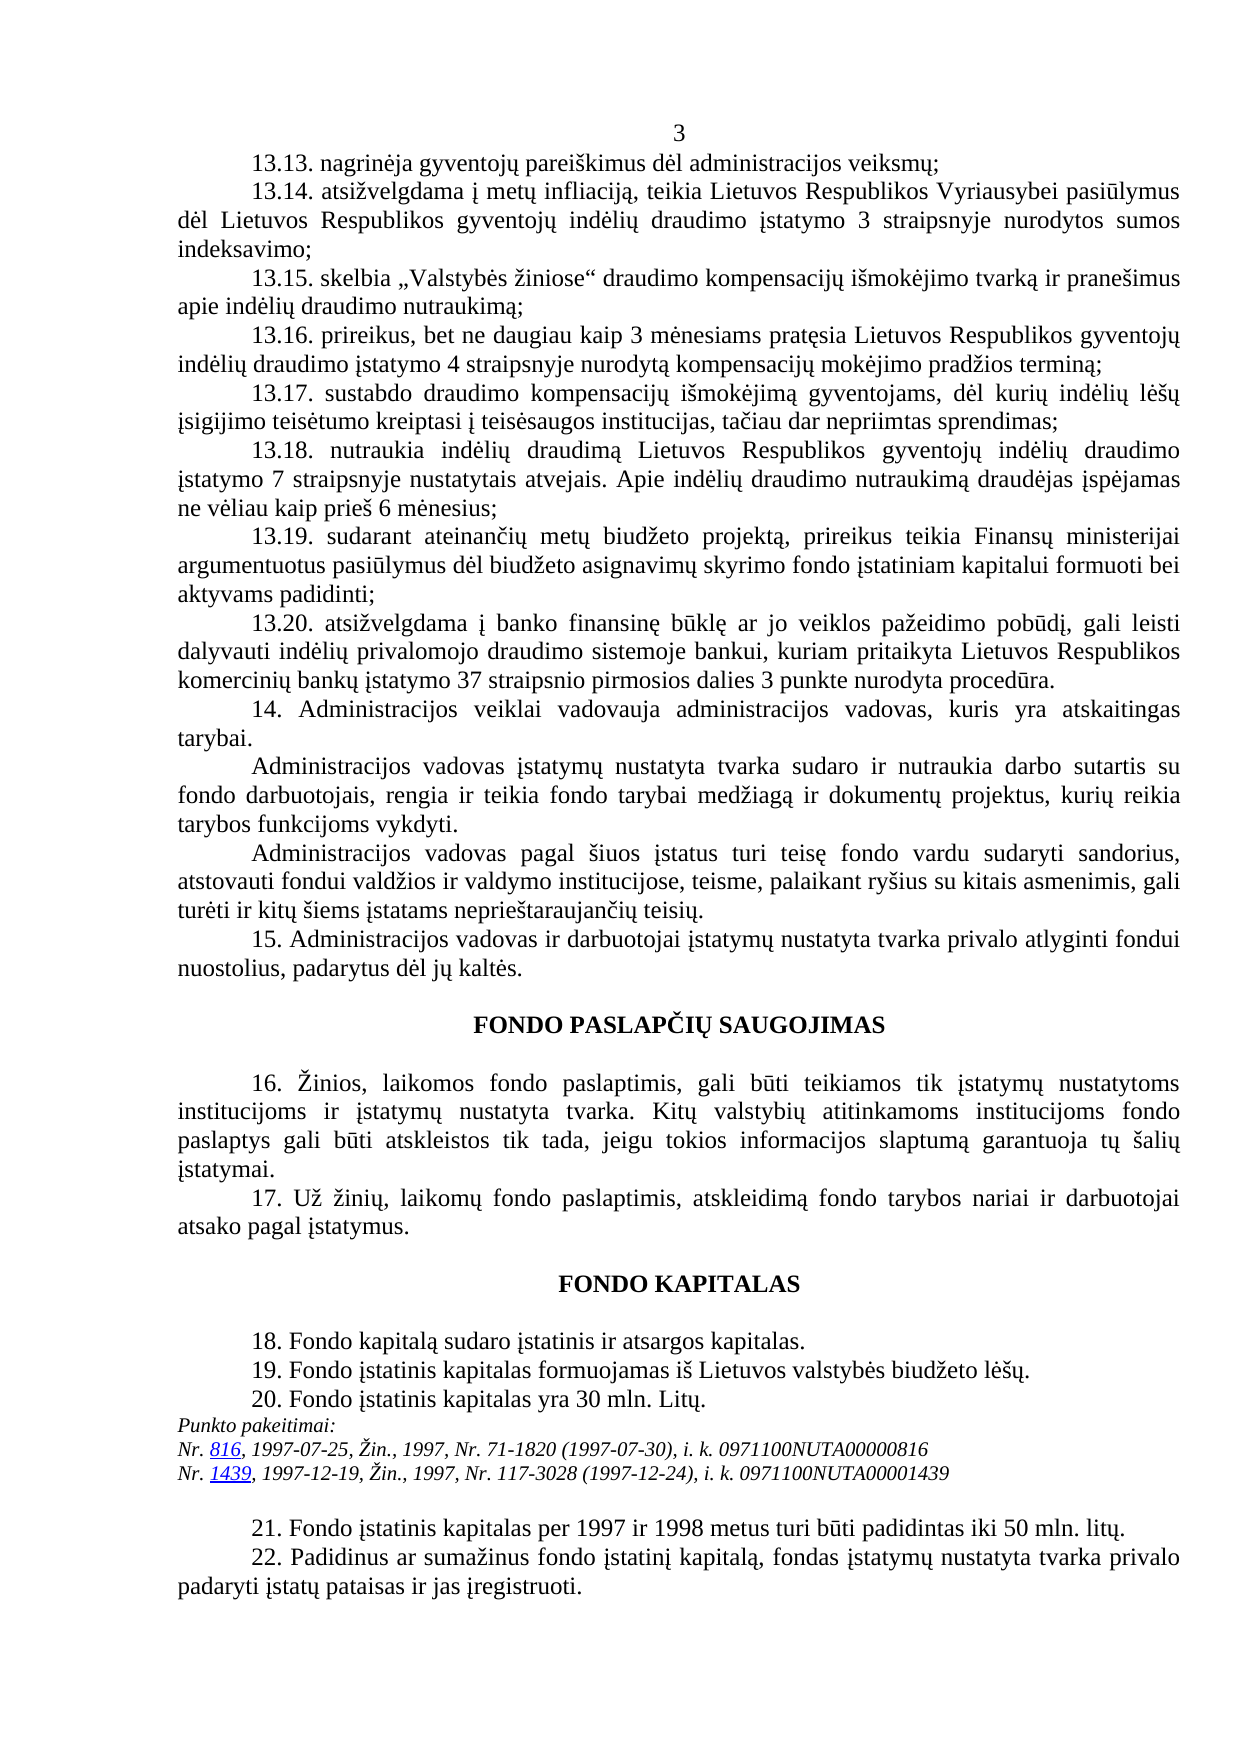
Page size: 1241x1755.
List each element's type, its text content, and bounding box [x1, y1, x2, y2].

text 13.17. sustabdo draudimo kompensacijų išmokėjimą gyventojams, dėl kurių indėlių lėšų įsigijimo teisėtumo kreiptasi į teisėsaugos institucijas, tačiau dar nepriimtas sprendimas; [177, 378, 1181, 435]
text 13.14. atsižvelgdama į metų infliaciją, teikia Lietuvos Respublikos Vyriausybei pasiūlymus dėl Lietuvos Respublikos gyventojų indėlių draudimo įstatymo 3 straipsnyje nurodytos sumos indeksavimo; [177, 176, 1181, 263]
text 13.18. nutraukia indėlių draudimą Lietuvos Respublikos gyventojų indėlių draudimo įstatymo 7 straipsnyje nustatytais atvejais. Apie indėlių draudimo nutraukimą draudėjas įspėjamas ne vėliau kaip prieš 6 mėnesius; [177, 435, 1181, 521]
text 13.19. sudarant ateinančių metų biudžeto projektą, prireikus teikia Finansų ministerijai argumentuotus pasiūlymus dėl biudžeto asignavimų skyrimo fondo įstatiniam kapitalui formuoti bei aktyvams padidinti; [177, 521, 1181, 608]
text Nr. 1439, 1997-12-19, Žin., 1997, Nr. 117-3028 (1997-12-24), i. k. 0971100NUTA00001439 [177, 1461, 1181, 1485]
text Nr. 816, 1997-07-25, Žin., 1997, Nr. 71-1820 (1997-07-30), i. k. 0971100NUTA00000816 [177, 1437, 1181, 1461]
text 22. Padidinus ar sumažinus fondo įstatinį kapitalą, fondas įstatymų nustatyta tvarka privalo padaryti įstatų pataisas ir jas įregistruoti. [177, 1542, 1181, 1600]
text Administracijos vadovas pagal šiuos įstatus turi teisę fondo vardu sudaryti sandorius, atstovauti fondui valdžios ir valdymo institucijose, teisme, palaikant ryšius su kitais asmenimis, gali turėti ir kitų šiems įstatams neprieštaraujančių teisių. [177, 838, 1181, 924]
text 13.20. atsižvelgdama į banko finansinę būklę ar jo veiklos pažeidimo pobūdį, gali leisti dalyvauti indėlių privalomojo draudimo sistemoje bankui, kuriam pritaikyta Lietuvos Respublikos komercinių bankų įstatymo 37 straipsnio pirmosios dalies 3 punkte nurodyta procedūra. [177, 608, 1181, 694]
text 17. Už žinių, laikomų fondo paslaptimis, atskleidimą fondo tarybos nariai ir darbuotojai atsako pagal įstatymus. [177, 1183, 1181, 1240]
text 21. Fondo įstatinis kapitalas per 1997 ir 1998 metus turi būti padidintas iki 50 mln. litų. [177, 1513, 1181, 1542]
text Fondo paslapčių saugojimas [177, 1010, 1181, 1039]
text 13.16. prireikus, bet ne daugiau kaip 3 mėnesiams pratęsia Lietuvos Respublikos gyventojų indėlių draudimo įstatymo 4 straipsnyje nurodytą kompensacijų mokėjimo pradžios terminą; [177, 320, 1181, 378]
text 16. Žinios, laikomos fondo paslaptimis, gali būti teikiamos tik įstatymų nustatytoms institucijoms ir įstatymų nustatyta tvarka. Kitų valstybių atitinkamoms institucijoms fondo paslaptys gali būti atskleistos tik tada, jeigu tokios informacijos slaptumą garantuoja tų šalių įstatymai. [177, 1068, 1181, 1183]
text 20. Fondo įstatinis kapitalas yra 30 mln. Litų. [177, 1384, 1181, 1413]
text Punkto pakeitimai: [177, 1413, 1181, 1437]
text 13.15. skelbia „Valstybės žiniose“ draudimo kompensacijų išmokėjimo tvarką ir pranešimus apie indėlių draudimo nutraukimą; [177, 263, 1181, 320]
text 18. Fondo kapitalą sudaro įstatinis ir atsargos kapitalas. [177, 1326, 1181, 1355]
text 13.13. nagrinėja gyventojų pareiškimus dėl administracijos veiksmų; [177, 148, 1181, 176]
text 15. Administracijos vadovas ir darbuotojai įstatymų nustatyta tvarka privalo atlyginti fondui nuostolius, padarytus dėl jų kaltės. [177, 924, 1181, 981]
text Fondo kapitalas [177, 1269, 1181, 1298]
text 19. Fondo įstatinis kapitalas formuojamas iš Lietuvos valstybės biudžeto lėšų. [177, 1355, 1181, 1384]
text Administracijos vadovas įstatymų nustatyta tvarka sudaro ir nutraukia darbo sutartis su fondo darbuotojais, rengia ir teikia fondo tarybai medžiagą ir dokumentų projektus, kurių reikia tarybos funkcijoms vykdyti. [177, 751, 1181, 838]
text 14. Administracijos veiklai vadovauja administracijos vadovas, kuris yra atskaitingas tarybai. [177, 694, 1181, 751]
